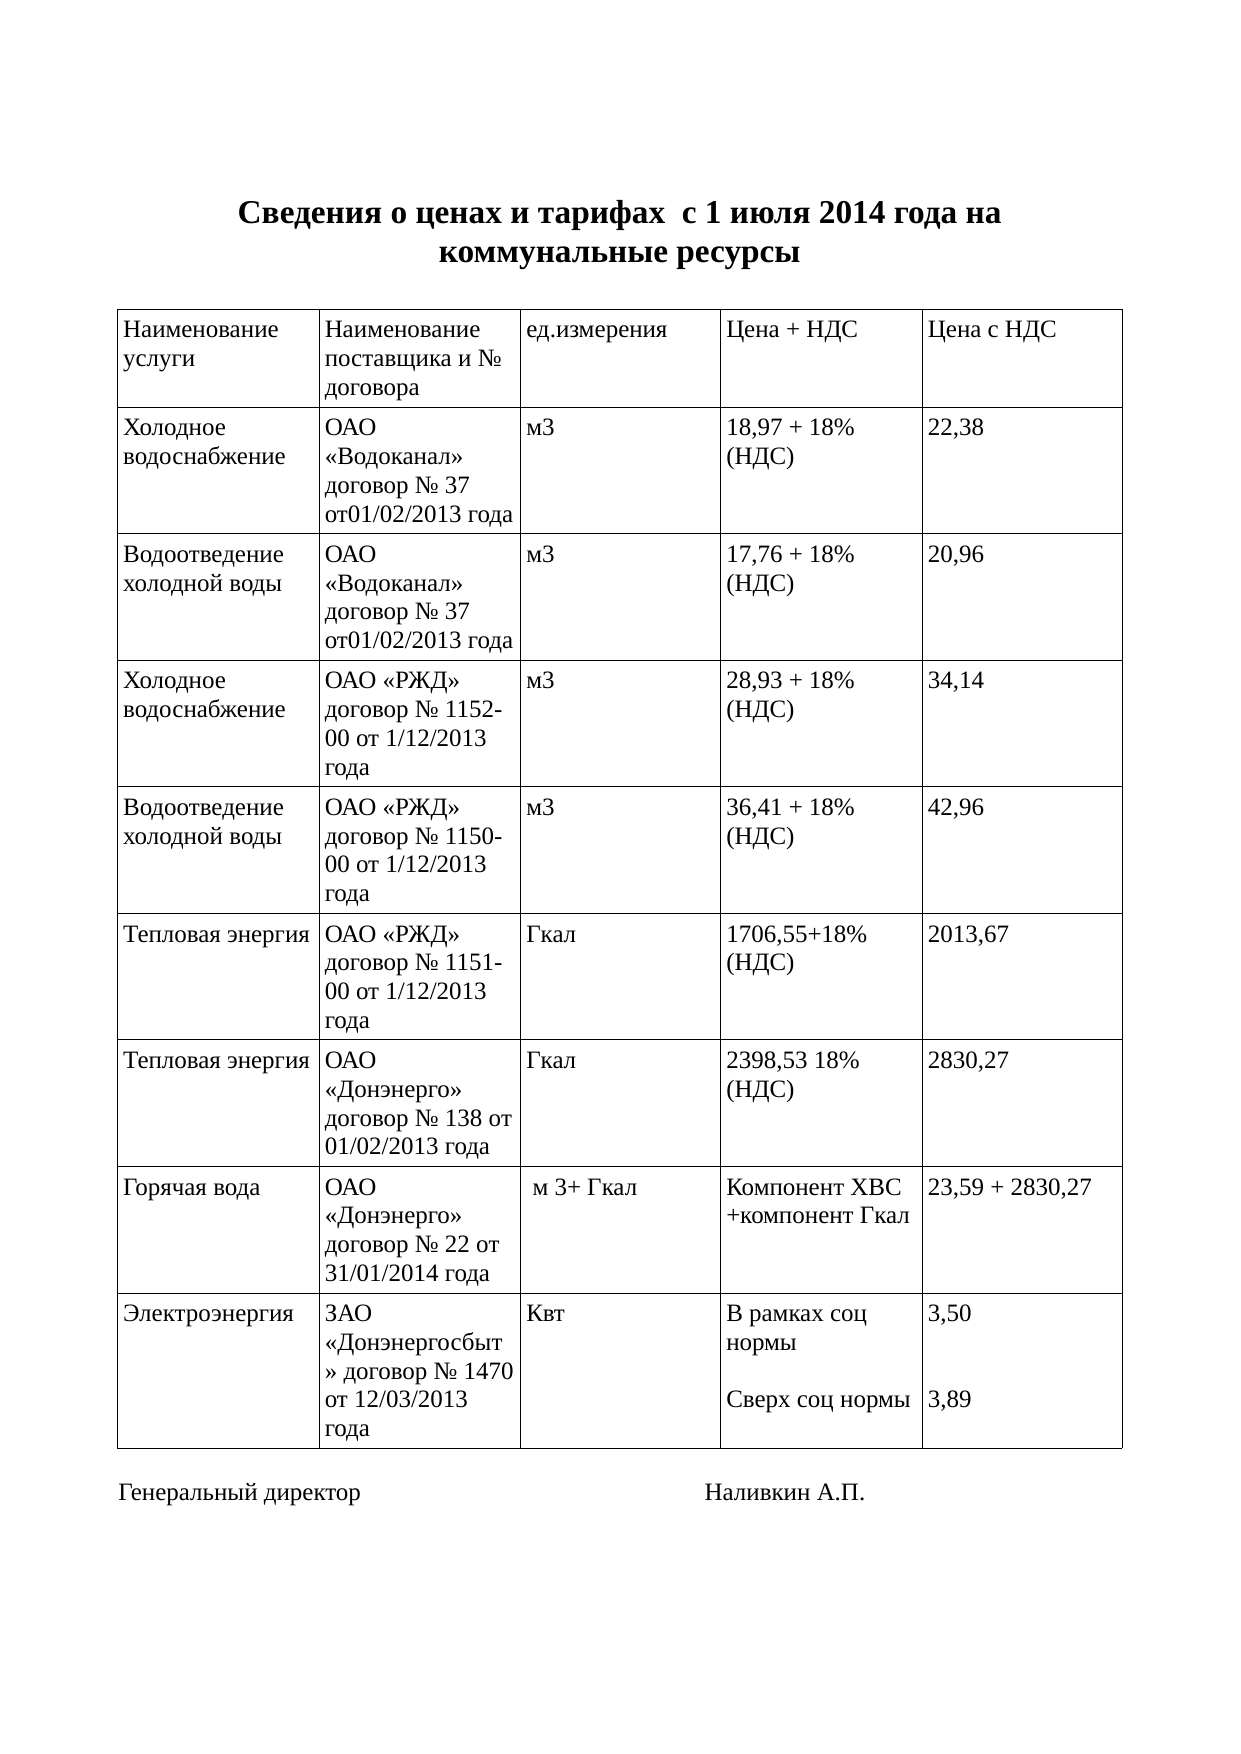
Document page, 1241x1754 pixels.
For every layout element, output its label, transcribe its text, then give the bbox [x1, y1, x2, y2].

table_cell ОАО «Донэнерго» договор № 22 от 31/01/2014 года [320, 1167, 520, 1292]
table_cell м3 [521, 534, 720, 660]
table_cell 3,50 3,89 [923, 1294, 1122, 1448]
table_cell 2013,67 [923, 914, 1122, 1039]
table_cell Сведения о ценах и тарифах с 1 июля 2014 года на коммунальные ресурсы [117, 187, 1122, 309]
table_cell 17,76 + 18% (НДС) [721, 534, 922, 660]
table_cell Тепловая энергия [118, 914, 319, 1039]
table_cell Наименование услуги [118, 310, 319, 407]
table_cell Гкал [521, 914, 720, 1039]
table_cell Водоотведение холодной воды [118, 534, 319, 660]
table_header [319, 118, 520, 187]
table_cell ОАО «Водоканал» договор № 37 от01/02/2013 года [320, 408, 520, 533]
table_cell ОАО «Донэнерго» договор № 138 от 01/02/2013 года [320, 1040, 520, 1166]
table_cell ед.измерения [521, 310, 720, 407]
table_cell ОАО «Водоканал» договор № 37 от01/02/2013 года [320, 534, 520, 660]
table_cell 34,14 [923, 661, 1122, 786]
table_cell Квт [521, 1294, 720, 1448]
table_cell ОАО «РЖД» договор № 1151-00 от 1/12/2013 года [320, 914, 520, 1039]
table_cell Горячая вода [118, 1167, 319, 1292]
table_cell м 3+ Гкал [521, 1167, 720, 1292]
table_cell Холодное водоснабжение [118, 408, 319, 533]
table_cell Гкал [521, 1040, 720, 1166]
table_cell 2398,53 18% (НДС) [721, 1040, 922, 1166]
table_header [117, 118, 319, 187]
table_cell 23,59 + 2830,27 [923, 1167, 1122, 1292]
table_cell Электроэнергия [118, 1294, 319, 1448]
table_cell Компонент ХВС +компонент Гкал [721, 1167, 922, 1292]
table_cell м3 [521, 661, 720, 786]
table_cell 28,93 + 18% (НДС) [721, 661, 922, 786]
table_cell ОАО «РЖД» договор № 1150-00 от 1/12/2013 года [320, 787, 520, 913]
table_cell Наименование поставщика и № договора [320, 310, 520, 407]
table_cell Цена + НДС [721, 310, 922, 407]
table_cell В рамках соц нормы Сверх соц нормы [721, 1294, 922, 1448]
table_cell 20,96 [923, 534, 1122, 660]
table_cell 42,96 [923, 787, 1122, 913]
table_cell Холодное водоснабжение [118, 661, 319, 786]
table_cell Водоотведение холодной воды [118, 787, 319, 913]
table_header [720, 118, 922, 187]
table_cell 2830,27 [923, 1040, 1122, 1166]
table_cell 36,41 + 18% (НДС) [721, 787, 922, 913]
table_header [520, 118, 720, 187]
table_cell 22,38 [923, 408, 1122, 533]
table_cell м3 [521, 787, 720, 913]
table_cell 1706,55+18% (НДС) [721, 914, 922, 1039]
table_cell ОАО «РЖД» договор № 1152-00 от 1/12/2013 года [320, 661, 520, 786]
table_cell Тепловая энергия [118, 1040, 319, 1166]
table_cell Цена с НДС [923, 310, 1122, 407]
table_cell 18,97 + 18% (НДС) [721, 408, 922, 533]
table_cell м3 [521, 408, 720, 533]
table_cell ЗАО «Донэнергосбыт» договор № 1470 от 12/03/2013 года [320, 1294, 520, 1448]
table_header [922, 118, 1122, 187]
text Генеральный директор Наливкин А.П. [118, 1477, 1122, 1505]
